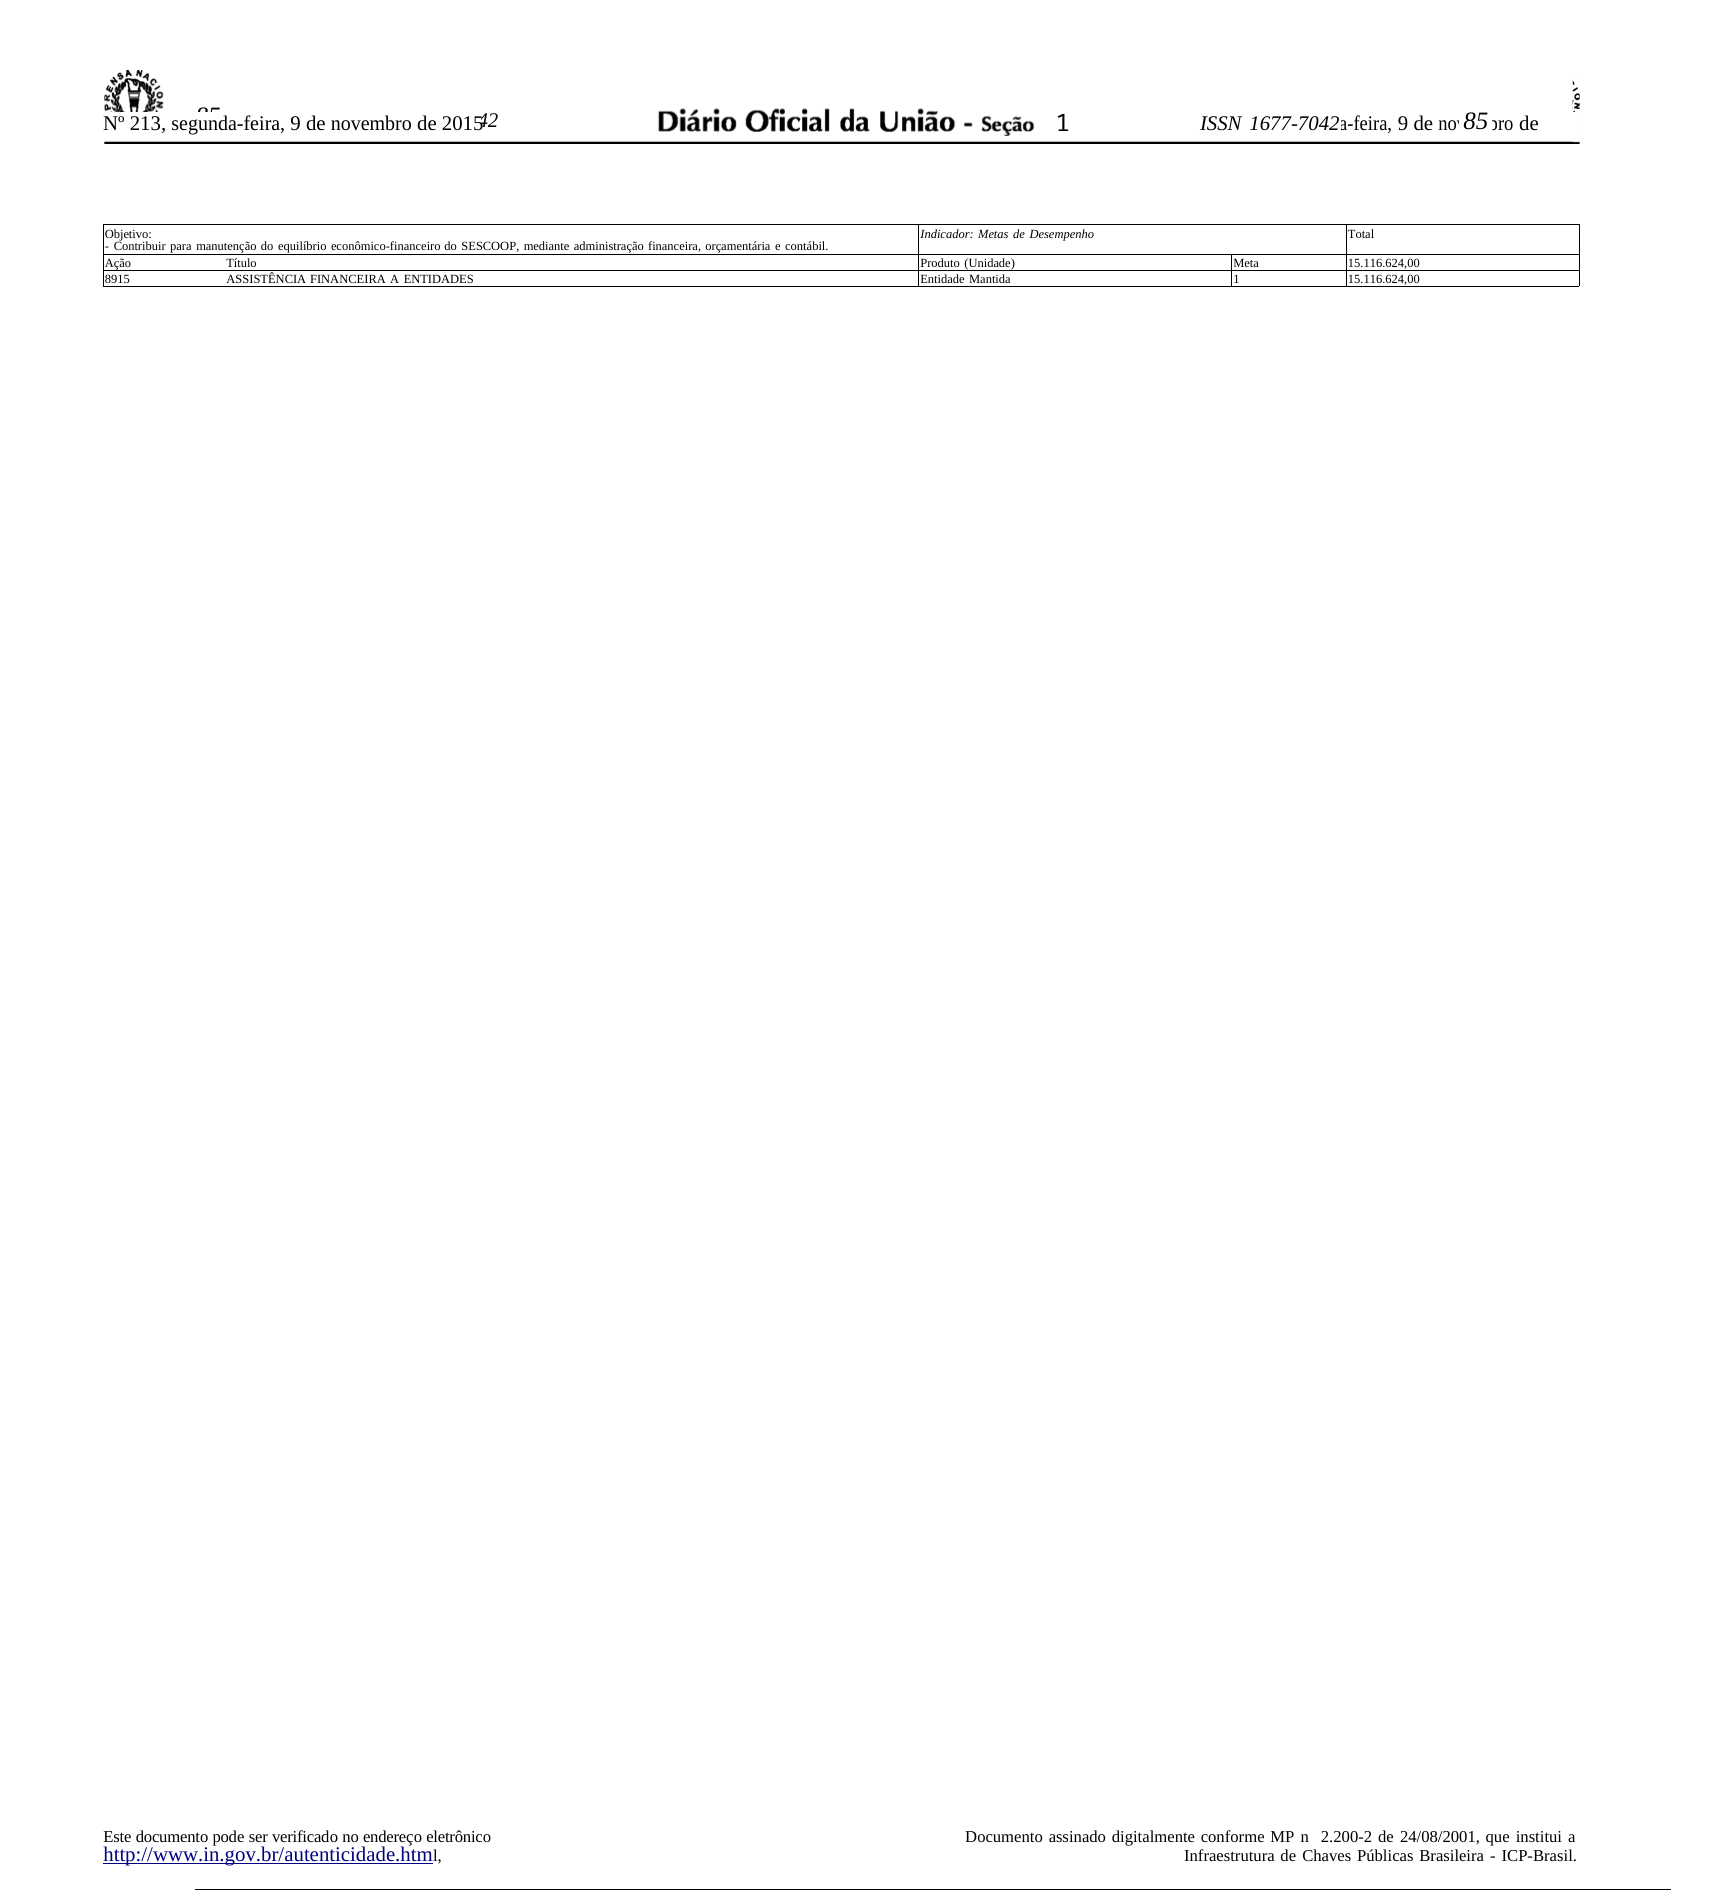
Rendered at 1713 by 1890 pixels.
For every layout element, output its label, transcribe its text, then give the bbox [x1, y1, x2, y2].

table_header Total [1347, 225, 1579, 253]
table_cell 1 [1232, 271, 1346, 286]
table_cell 15.116.624,00 [1347, 271, 1579, 286]
table_cell 15.116.624,00 [1347, 255, 1579, 269]
table_cell Entidade Mantida [919, 271, 1231, 286]
table_cell Meta [1232, 255, 1346, 269]
table_cell 8915 ASSISTÊNCIA FINANCEIRA A ENTIDADES [104, 271, 918, 286]
table_cell Produto (Unidade) [919, 255, 1231, 269]
table_cell Ação Título [104, 255, 918, 269]
table_header Objetivo: - Contribuir para manutenção do equilíbrio econômico-financeiro do SESCOOP, mediante administração financeira, orçamentária e contábil. [104, 225, 918, 253]
table_header Indicador: Metas de Desempenho [919, 225, 1346, 253]
